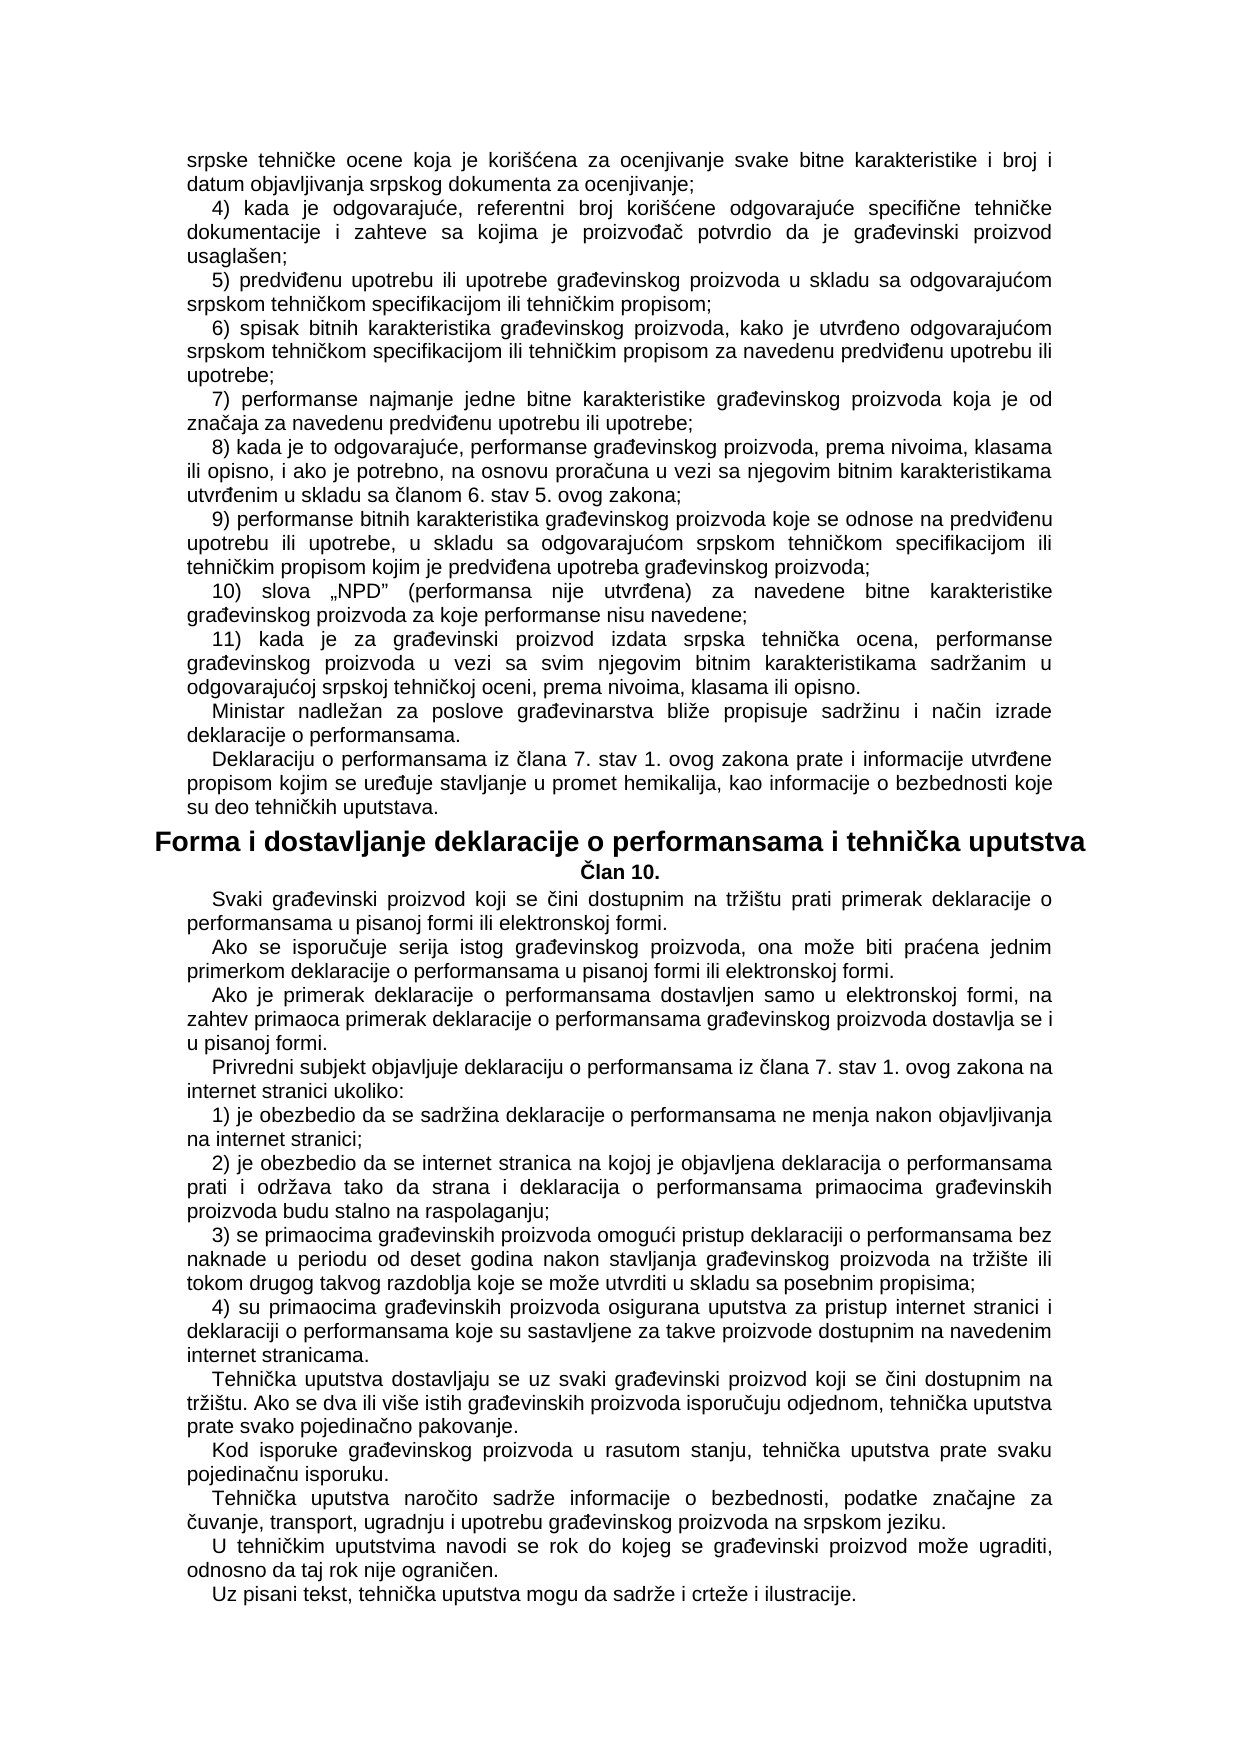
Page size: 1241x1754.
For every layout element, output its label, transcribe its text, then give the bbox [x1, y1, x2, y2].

text U tehničkim uputstvima navodi se rok do kojeg se građevinski proizvod može ugraditi, odnosno da taj rok nije ograničen. [187, 1534, 1053, 1582]
text 4) su primaocima građevinskih proizvoda osigurana uputstva za pristup internet stranici i deklaraciji o performansama koje su sastavljene za takve proizvode dostupnim na navedenim internet stranicama. [187, 1294, 1053, 1366]
text 8) kada je to odgovarajuće, performanse građevinskog proizvoda, prema nivoima, klasama ili opisno, i ako je potrebno, na osnovu proračuna u vezi sa njegovim bitnim karakteristikama utvrđenim u skladu sa članom 6. stav 5. ovog zakona; [187, 435, 1053, 507]
text 3) se primaocima građevinskih proizvoda omogući pristup deklaraciji o performansama bez naknade u periodu od deset godina nakon stavljanja građevinskog proizvoda na tržište ili tokom drugog takvog razdoblja koje se može utvrditi u skladu sa posebnim propisima; [187, 1223, 1053, 1294]
text 7) performanse najmanje jedne bitne karakteristike građevinskog proizvoda koja je od značaja za navedenu predviđenu upotrebu ili upotrebe; [187, 387, 1053, 435]
text Forma i dostavljanje deklaracije o performansama i tehnička uputstva [148, 825, 1093, 857]
text Kod isporuke građevinskog proizvoda u rasutom stanju, tehnička uputstva prate svaku pojedinačnu isporuku. [187, 1438, 1053, 1486]
text Tehnička uputstva dostavljaju se uz svaki građevinski proizvod koji se čini dostupnim na tržištu. Ako se dva ili više istih građevinskih proizvoda isporučuju odjednom, tehnička uputstva prate svako pojedinačno pakovanje. [187, 1366, 1053, 1438]
text 6) spisak bitnih karakteristika građevinskog proizvoda, kako je utvrđeno odgovarajućom srpskom tehničkom specifikacijom ili tehničkim propisom za navedenu predviđenu upotrebu ili upotrebe; [187, 315, 1053, 387]
text Deklaraciju o performansama iz člana 7. stav 1. ovog zakona prate i informacije utvrđene propisom kojim se uređuje stavljanje u promet hemikalija, kao informacije o bezbednosti koje su deo tehničkih uputstava. [187, 747, 1053, 818]
text 5) predviđenu upotrebu ili upotrebe građevinskog proizvoda u skladu sa odgovarajućom srpskom tehničkom specifikacijom ili tehničkim propisom; [187, 267, 1053, 315]
text Privredni subjekt objavljuje deklaraciju o performansama iz člana 7. stav 1. ovog zakona na internet stranici ukoliko: [187, 1055, 1053, 1103]
text 1) je obezbedio da se sadržina deklaracije o performansama ne menja nakon objavljivanja na internet stranici; [187, 1103, 1053, 1151]
text 10) slova „NPD” (performansa nije utvrđena) za navedene bitne karakteristike građevinskog proizvoda za koje performanse nisu navedene; [187, 579, 1053, 627]
text Ministar nadležan za poslove građevinarstva bliže propisuje sadržinu i način izrade deklaracije o performansama. [187, 699, 1053, 747]
text Ako je primerak deklaracije o performansama dostavljen samo u elektronskoj formi, na zahtev primaoca primerak deklaracije o performansama građevinskog proizvoda dostavlja se i u pisanoj formi. [187, 983, 1053, 1055]
text 11) kada je za građevinski proizvod izdata srpska tehnička ocena, performanse građevinskog proizvoda u vezi sa svim njegovim bitnim karakteristikama sadržanim u odgovarajućoj srpskoj tehničkoj oceni, prema nivoima, klasama ili opisno. [187, 627, 1053, 699]
text Uz pisani tekst, tehnička uputstva mogu da sadrže i crteže i ilustracije. [187, 1582, 1053, 1606]
text 9) performanse bitnih karakteristika građevinskog proizvoda koje se odnose na predviđenu upotrebu ili upotrebe, u skladu sa odgovarajućom srpskom tehničkom specifikacijom ili tehničkim propisom kojim je predviđena upotreba građevinskog proizvoda; [187, 507, 1053, 579]
text 4) kada je odgovarajuće, referentni broj korišćene odgovarajuće specifične tehničke dokumentacije i zahteve sa kojima je proizvođač potvrdio da je građevinski proizvod usaglašen; [187, 196, 1053, 267]
text Član 10. [148, 860, 1093, 884]
text Ako se isporučuje serija istog građevinskog proizvoda, ona može biti praćena jednim primerkom deklaracije o performansama u pisanoj formi ili elektronskoj formi. [187, 935, 1053, 983]
text 2) je obezbedio da se internet stranica na kojoj je objavljena deklaracija o performansama prati i održava tako da strana i deklaracija o performansama primaocima građevinskih proizvoda budu stalno na raspolaganju; [187, 1151, 1053, 1223]
text Svaki građevinski proizvod koji se čini dostupnim na tržištu prati primerak deklaracije o performansama u pisanoj formi ili elektronskoj formi. [187, 887, 1053, 935]
text Tehnička uputstva naročito sadrže informacije o bezbednosti, podatke značajne za čuvanje, transport, ugradnju i upotrebu građevinskog proizvoda na srpskom jeziku. [187, 1486, 1053, 1534]
text srpske tehničke ocene koja je korišćena za ocenjivanje svake bitne karakteristike i broj i datum objavljivanja srpskog dokumenta za ocenjivanje; [187, 148, 1053, 196]
